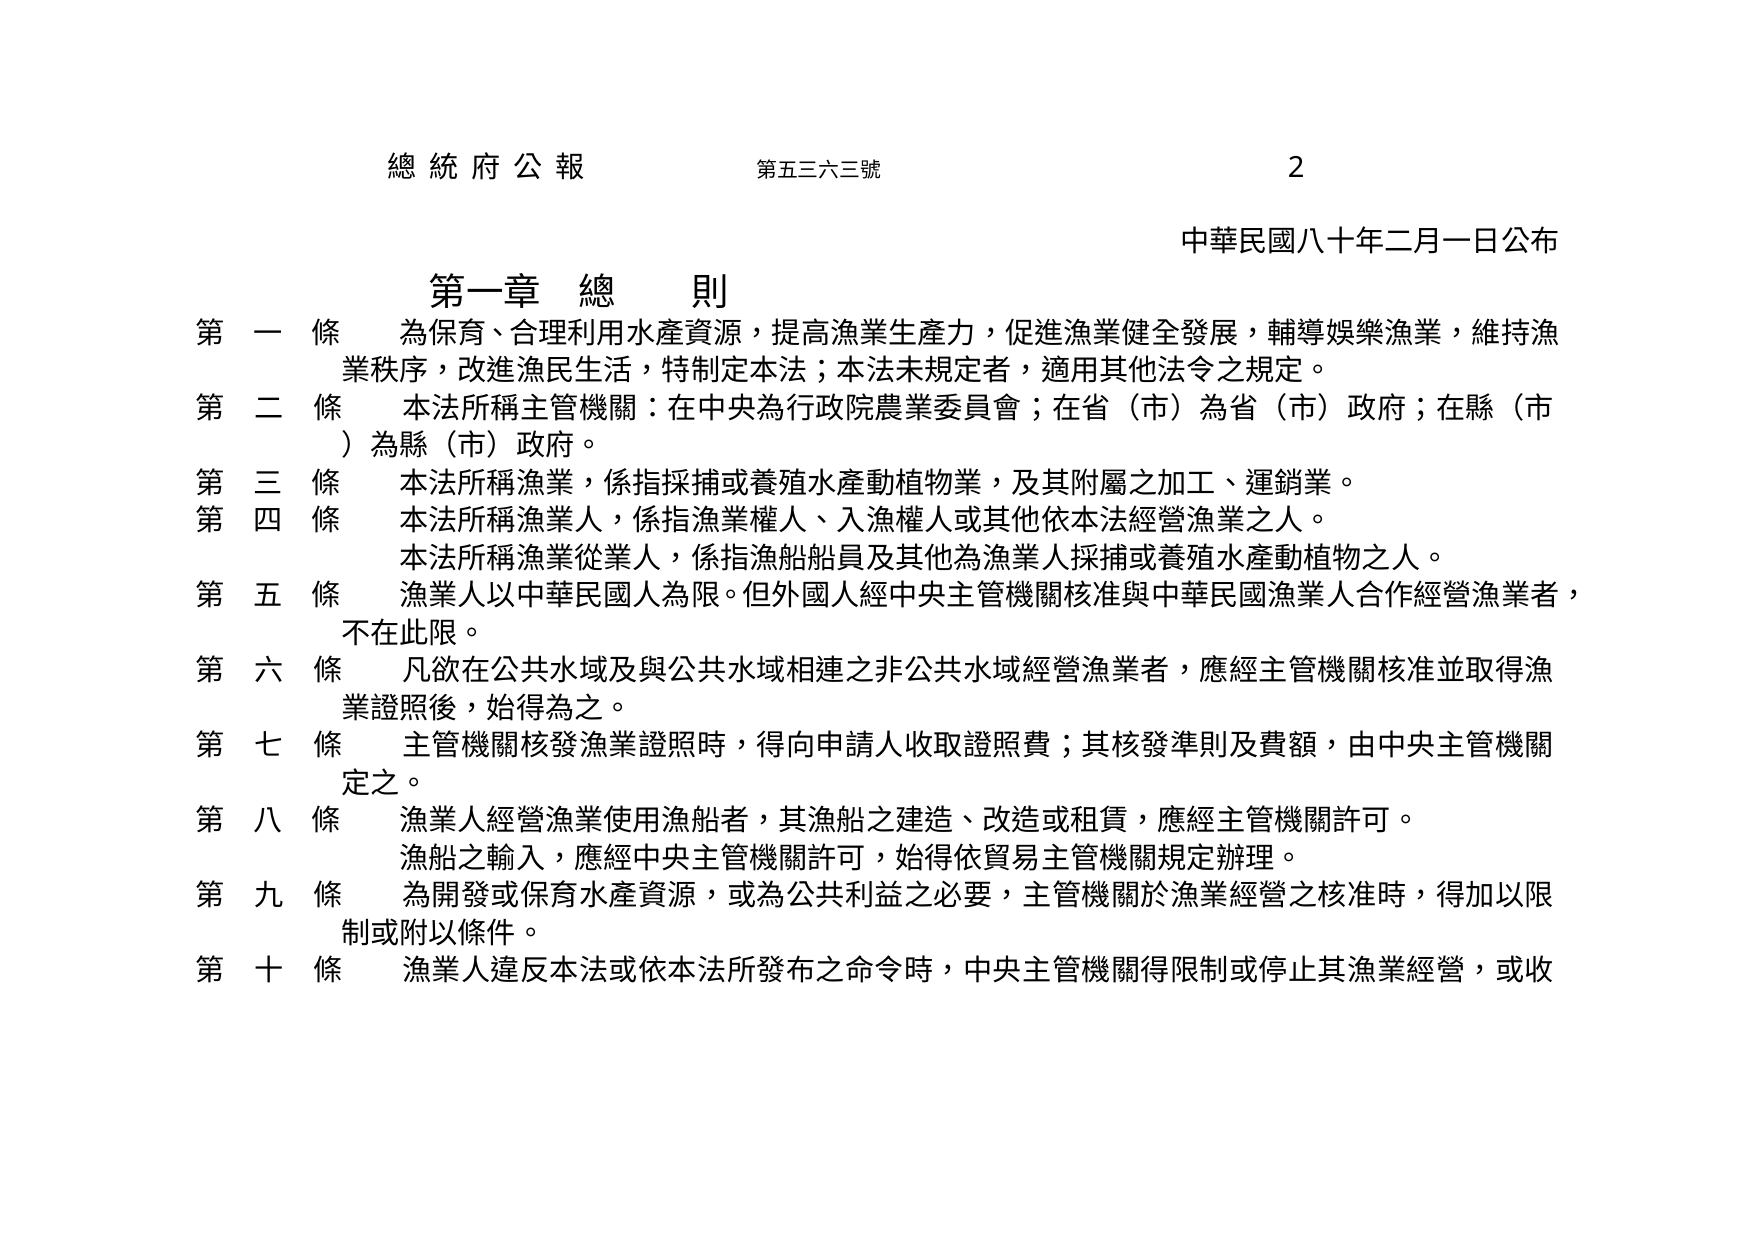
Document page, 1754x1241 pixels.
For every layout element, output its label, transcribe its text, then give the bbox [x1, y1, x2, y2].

text 本法所稱漁業從業人，係指漁船船員及其他為漁業人採捕或養殖水產動植物之人。 [341, 538, 1559, 576]
text 第 六 條 凡欲在公共水域及與公共水域相連之非公共水域經營漁業者，應經主管機關核准並取得漁業證照後，始得為之。 [195, 651, 1559, 726]
text 中華民國八十年二月一日公布 [195, 222, 1559, 259]
text 第 十 條 漁業人違反本法或依本法所發布之命令時，中央主管機關得限制或停止其漁業經營，或收 [195, 951, 1559, 988]
text 第 一 條 為保育、合理利用水產資源，提高漁業生產力，促進漁業健全發展，輔導娛樂漁業，維持漁業秩序，改進漁民生活，特制定本法；本法未規定者，適用其他法令之規定。 [195, 313, 1559, 388]
text 第 五 條 漁業人以中華民國人為限。但外國人經中央主管機關核准與中華民國漁業人合作經營漁業者，不在此限。 [195, 576, 1559, 651]
text 第 七 條 主管機關核發漁業證照時，得向申請人收取證照費；其核發準則及費額，由中央主管機關定之。 [195, 726, 1559, 801]
text 第 八 條 漁業人經營漁業使用漁船者，其漁船之建造、改造或租賃，應經主管機關許可。 [195, 801, 1559, 838]
text 第一章 總 則 [428, 272, 1559, 313]
text 第 三 條 本法所稱漁業，係指採捕或養殖水產動植物業，及其附屬之加工、運銷業。 [195, 463, 1559, 501]
text 漁船之輸入，應經中央主管機關許可，始得依貿易主管機關規定辦理。 [341, 838, 1559, 876]
text 第 四 條 本法所稱漁業人，係指漁業權人、入漁權人或其他依本法經營漁業之人。 [195, 501, 1559, 538]
text 第 九 條 為開發或保育水產資源，或為公共利益之必要，主管機關於漁業經營之核准時，得加以限制或附以條件。 [195, 876, 1559, 951]
text 第 二 條 本法所稱主管機關：在中央為行政院農業委員會；在省（市）為省（市）政府；在縣（市）為縣（市）政府。 [195, 388, 1559, 463]
